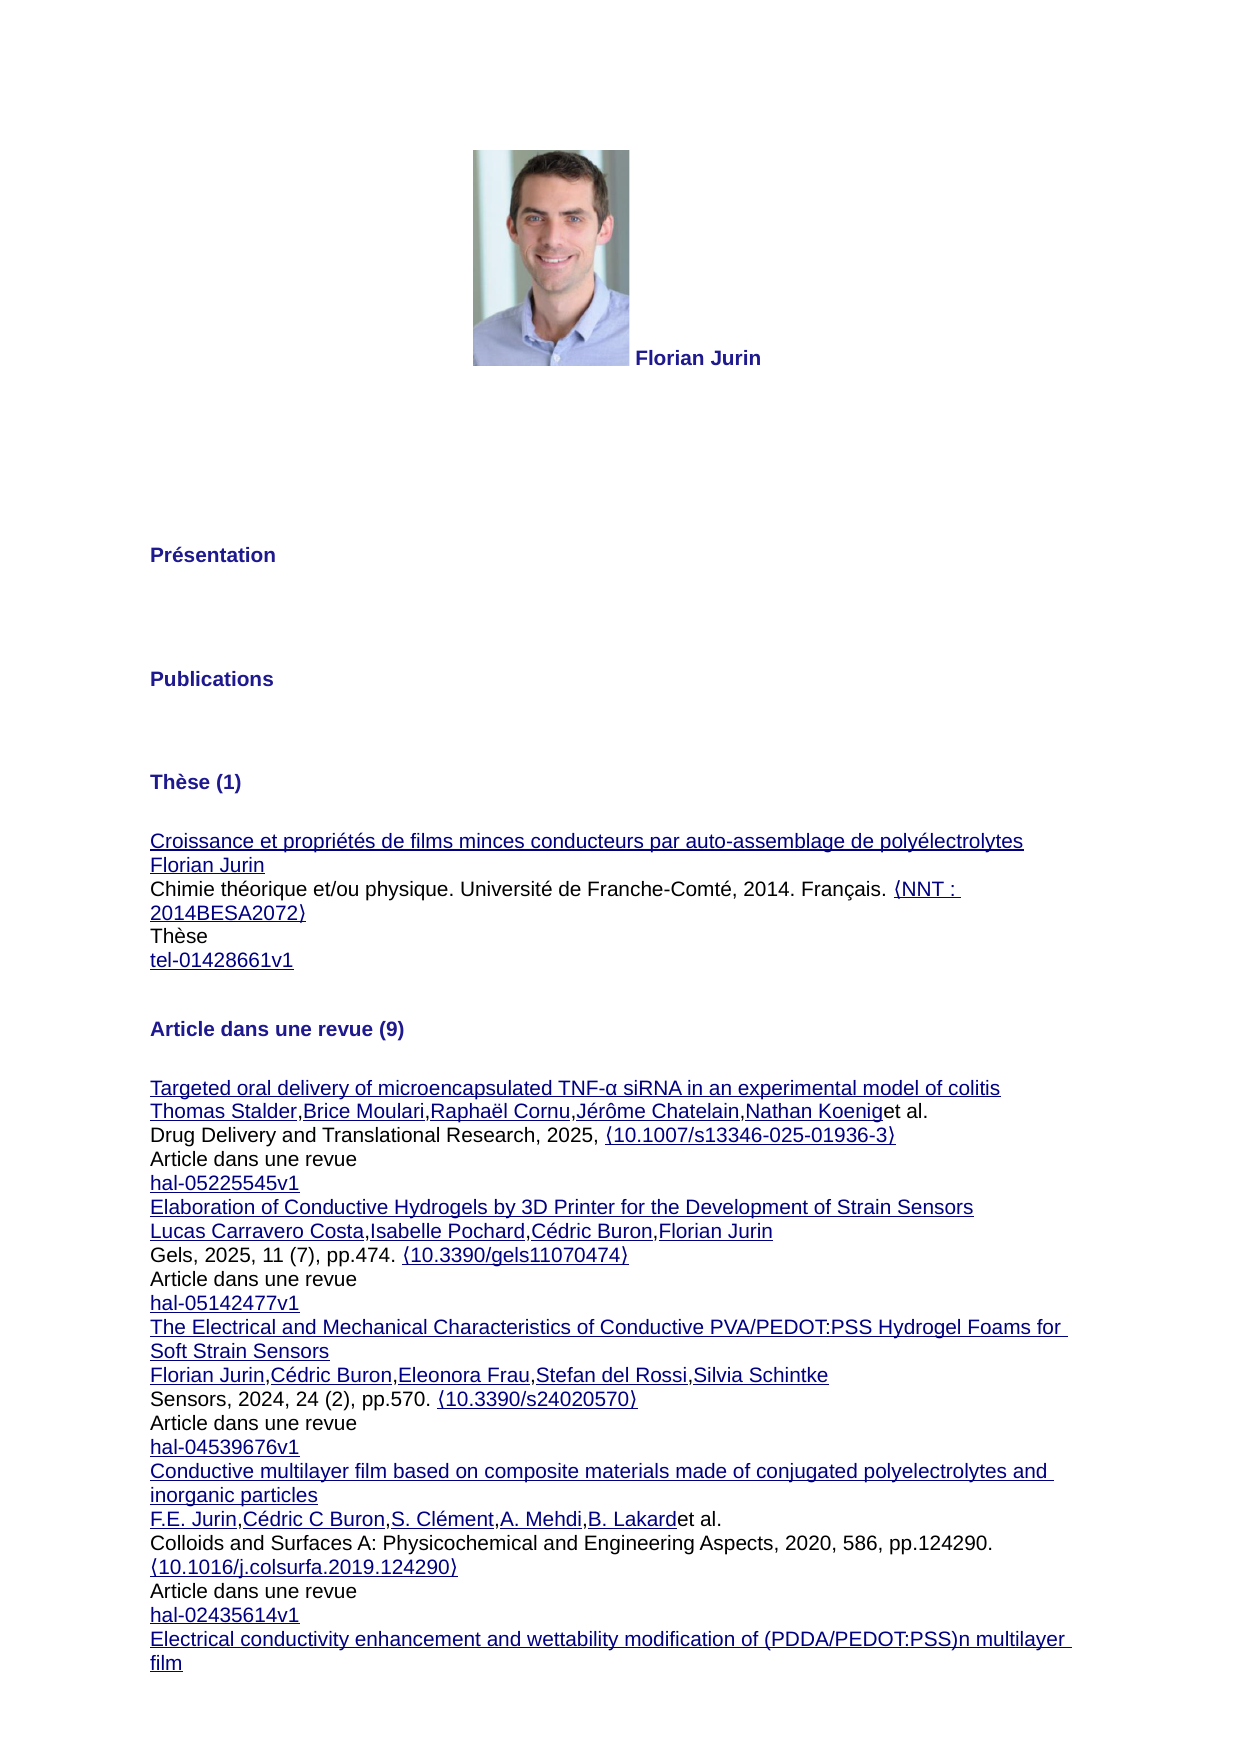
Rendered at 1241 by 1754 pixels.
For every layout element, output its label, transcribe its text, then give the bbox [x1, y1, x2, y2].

subtitle Florian Jurin [150, 150, 1090, 370]
subtitle Présentation [150, 543, 1090, 567]
picture [473, 150, 630, 366]
table_header Croissance et propriétés de films minces conducteurs par auto-assemblage de polyélectrolytes Florian Jurin Chimie théorique et/ou physique. Université de Franche-Comté, 2014. Français. ⟨NNT : 2014BESA2072⟩ Thèse tel-01428661v1 [150, 829, 1090, 972]
subtitle Thèse (1) [150, 770, 1090, 794]
subtitle Publications [150, 667, 1090, 691]
table_cell Conductive multilayer film based on composite materials made of conjugated polyelectrolytes and inorganic particles F.E. Jurin,Cédric C Buron,S. Clément,A. Mehdi,B. Lakardet al. Colloids and Surfaces A: Physicochemical and Engineering Aspects, 2020, 586, pp.124290. ⟨10.1016/j.colsurfa.2019.124290⟩ Article dans une revue hal-02435614v1 [150, 1459, 1090, 1626]
table_cell Elaboration of Conductive Hydrogels by 3D Printer for the Development of Strain Sensors Lucas Carravero Costa,Isabelle Pochard,Cédric Buron,Florian Jurin Gels, 2025, 11 (7), pp.474. ⟨10.3390/gels11070474⟩ Article dans une revue hal-05142477v1 [150, 1195, 1090, 1315]
table_cell The Electrical and Mechanical Characteristics of Conductive PVA/PEDOT:PSS Hydrogel Foams for Soft Strain Sensors Florian Jurin,Cédric Buron,Eleonora Frau,Stefan del Rossi,Silvia Schintke Sensors, 2024, 24 (2), pp.570. ⟨10.3390/s24020570⟩ Article dans une revue hal-04539676v1 [150, 1315, 1090, 1459]
table_cell Electrical conductivity enhancement and wettability modiﬁcation of (PDDA/PEDOT:PSS)n multilayer ﬁlm [150, 1626, 1090, 1674]
subtitle Article dans une revue (9) [150, 1017, 1090, 1041]
table_header Targeted oral delivery of microencapsulated TNF-α siRNA in an experimental model of colitis Thomas Stalder,Brice Moulari,Raphaël Cornu,Jérôme Chatelain,Nathan Koeniget al. Drug Delivery and Translational Research, 2025, ⟨10.1007/s13346-025-01936-3⟩ Article dans une revue hal-05225545v1 [150, 1075, 1090, 1195]
